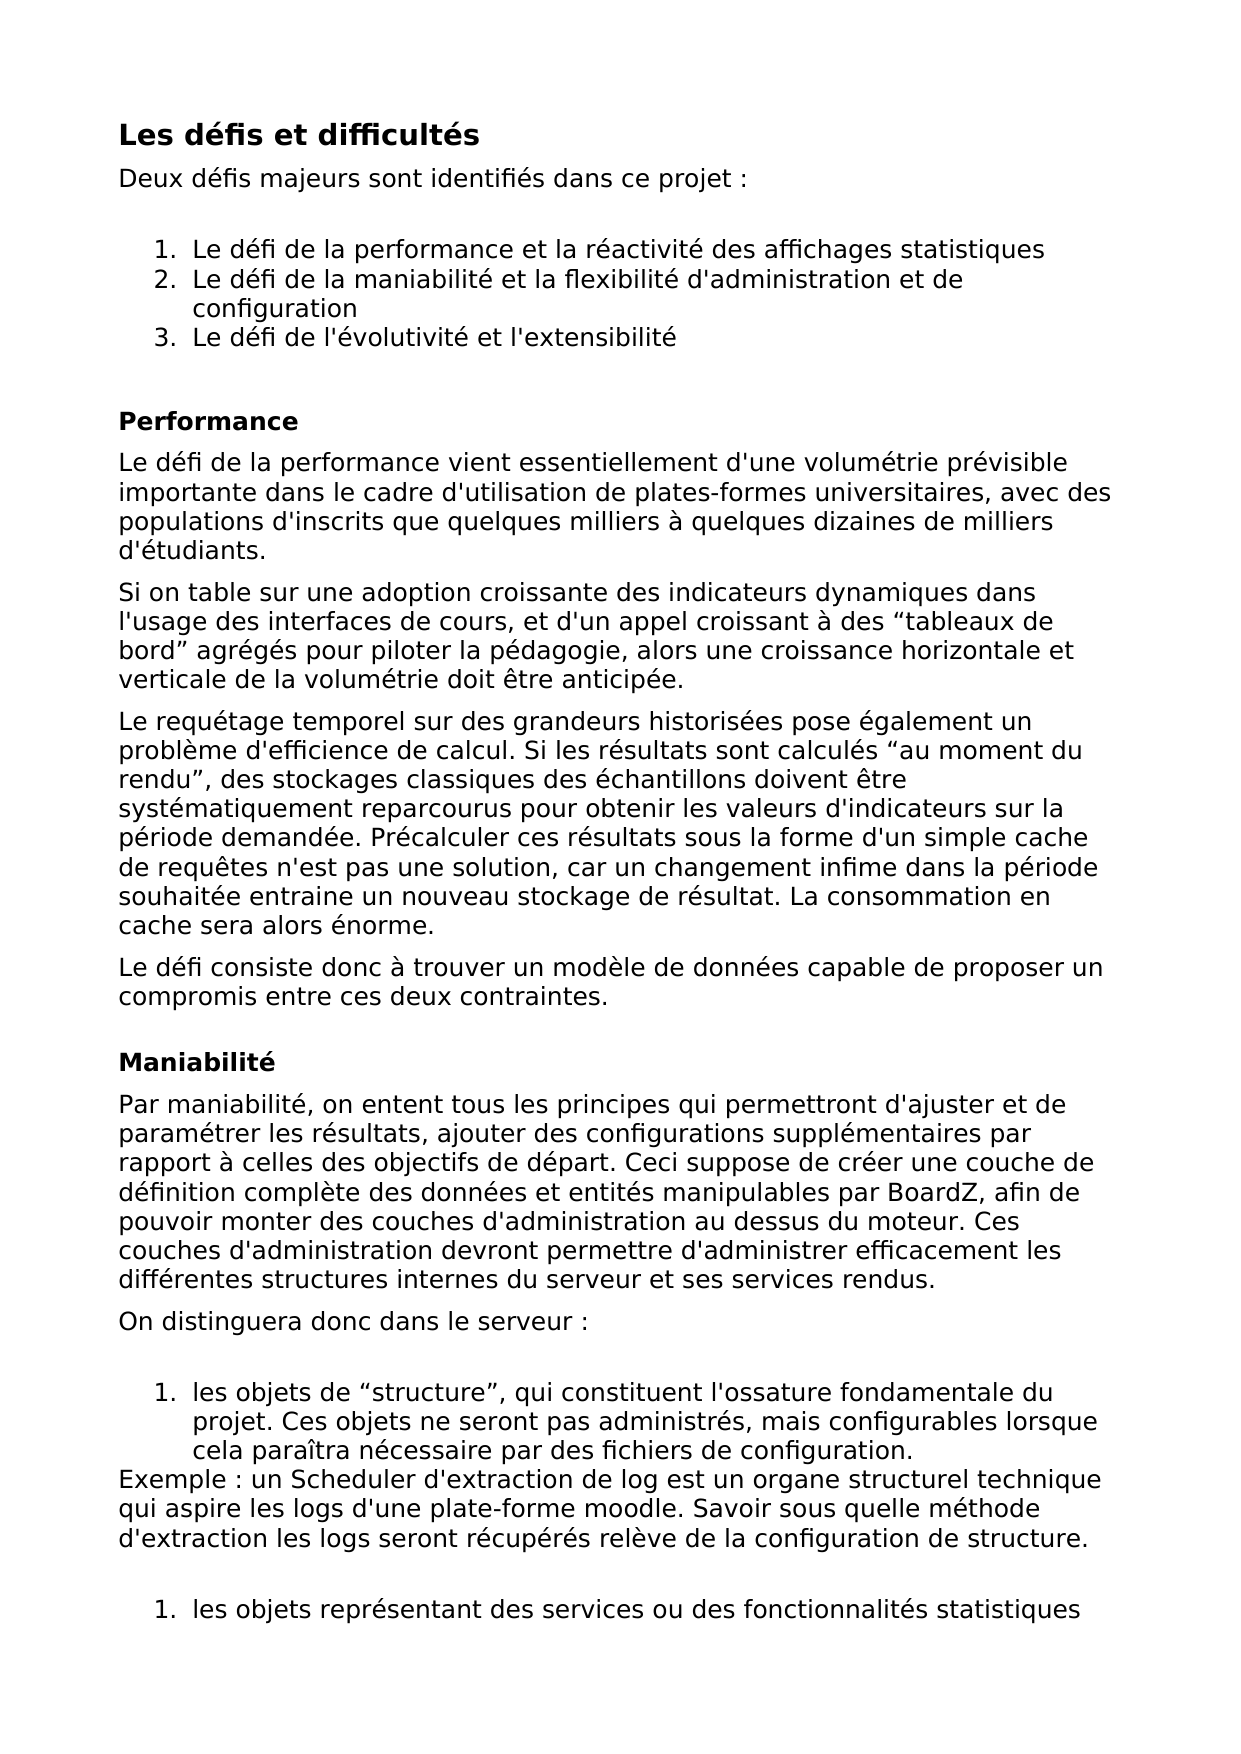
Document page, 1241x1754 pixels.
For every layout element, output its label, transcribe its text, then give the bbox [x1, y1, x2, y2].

list les objets de “structure”, qui constituent l'ossature fondamentale du projet. Ces objets ne seront pas administrés, mais configurables lorsque cela paraîtra nécessaire par des fichiers de configuration. [177, 1378, 1122, 1466]
subtitle Maniabilité [118, 1048, 1122, 1078]
text Exemple : un Scheduler d'extraction de log est un organe structurel technique qui aspire les logs d'une plate-forme moodle. Savoir sous quelle méthode d'extraction les logs seront récupérés relève de la configuration de structure. [118, 1466, 1122, 1553]
list Le défi de la performance et la réactivité des affichages statistiques [177, 236, 1122, 265]
text On distinguera donc dans le serveur : [118, 1307, 1122, 1336]
text Le requétage temporel sur des grandeurs historisées pose également un problème d'efficience de calcul. Si les résultats sont calculés “au moment du rendu”, des stockages classiques des échantillons doivent être systématiquement reparcourus pour obtenir les valeurs d'indicateurs sur la période demandée. Précalculer ces résultats sous la forme d'un simple cache de requêtes n'est pas une solution, car un changement infime dans la période souhaitée entraine un nouveau stockage de résultat. La consommation en cache sera alors énorme. [118, 707, 1122, 940]
text Si on table sur une adoption croissante des indicateurs dynamiques dans l'usage des interfaces de cours, et d'un appel croissant à des “tableaux de bord” agrégés pour piloter la pédagogie, alors une croissance horizontale et verticale de la volumétrie doit être anticipée. [118, 578, 1122, 694]
subtitle Les défis et difficultés [118, 118, 1122, 152]
text Par maniabilité, on entent tous les principes qui permettront d'ajuster et de paramétrer les résultats, ajouter des configurations supplémentaires par rapport à celles des objectifs de départ. Ceci suppose de créer une couche de définition complète des données et entités manipulables par BoardZ, afin de pouvoir monter des couches d'administration au dessus du moteur. Ces couches d'administration devront permettre d'administrer efficacement les différentes structures internes du serveur et ses services rendus. [118, 1090, 1122, 1294]
text Deux défis majeurs sont identifiés dans ce projet : [118, 164, 1122, 194]
subtitle Performance [118, 407, 1122, 436]
text Le défi de la performance vient essentiellement d'une volumétrie prévisible importante dans le cadre d'utilisation de plates-formes universitaires, avec des populations d'inscrits que quelques milliers à quelques dizaines de milliers d'étudiants. [118, 448, 1122, 565]
list Le défi de l'évolutivité et l'extensibilité [177, 323, 1122, 352]
text Le défi consiste donc à trouver un modèle de données capable de proposer un compromis entre ces deux contraintes. [118, 953, 1122, 1011]
list les objets représentant des services ou des fonctionnalités statistiques [177, 1595, 1122, 1624]
list Le défi de la maniabilité et la flexibilité d'administration et de configuration [177, 265, 1122, 323]
